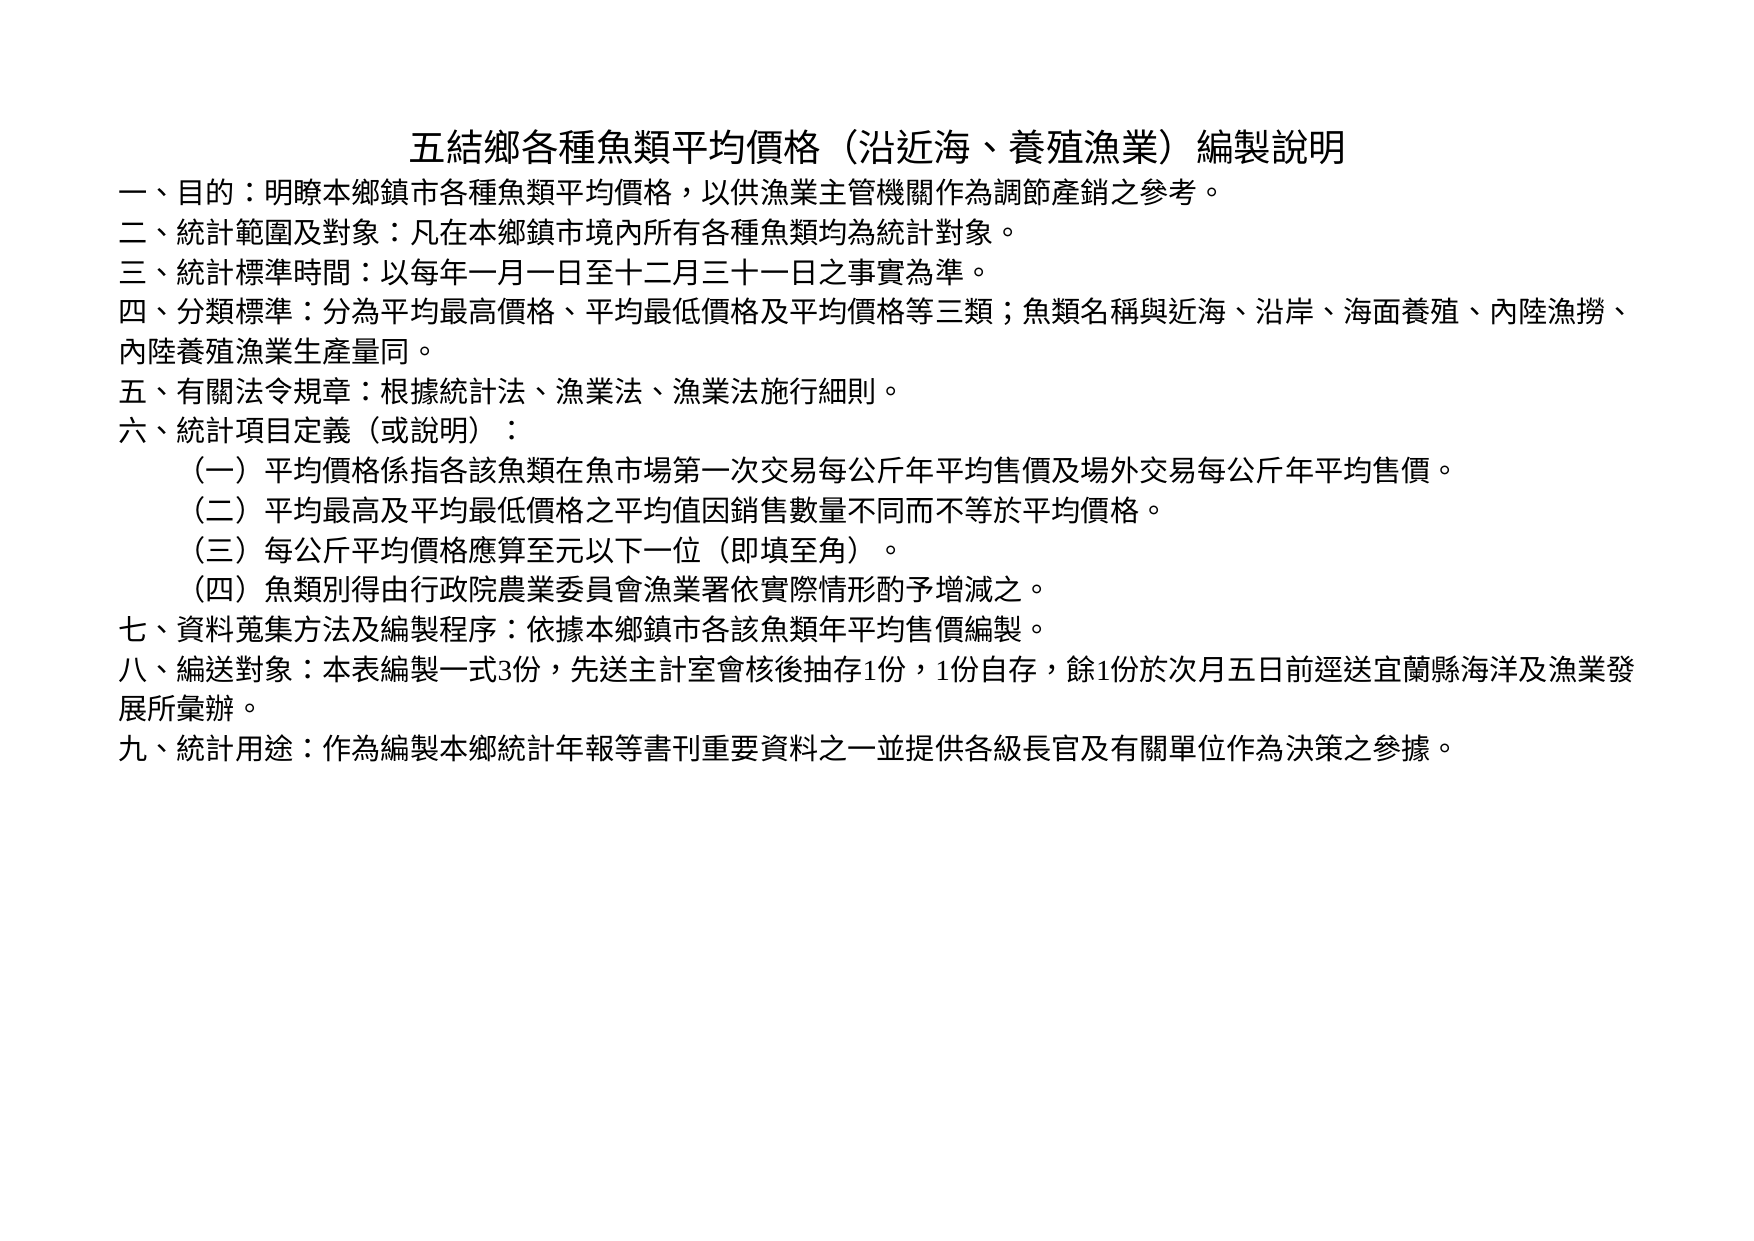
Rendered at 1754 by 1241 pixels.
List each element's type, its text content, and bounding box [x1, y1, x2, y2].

text （四）魚類別得由行政院農業委員會漁業署依實際情形酌予增減之。 [118, 569, 1636, 609]
text 七、資料蒐集方法及編製程序：依據本鄉鎮市各該魚類年平均售價編製。 [118, 609, 1636, 649]
text 二、統計範圍及對象：凡在本鄉鎮市境內所有各種魚類均為統計對象。 [118, 212, 1636, 252]
text 五結鄉各種魚類平均價格（沿近海、養殖漁業）編製說明 [118, 118, 1636, 173]
text 五、有關法令規章：根據統計法、漁業法、漁業法施行細則。 [118, 371, 1636, 411]
text （一）平均價格係指各該魚類在魚市場第一次交易每公斤年平均售價及場外交易每公斤年平均售價。 [118, 450, 1636, 490]
text 六、統計項目定義（或說明）： [118, 411, 1636, 450]
text 八、編送對象：本表編製一式3份，先送主計室會核後抽存1份，1份自存，餘1份於次月五日前逕送宜蘭縣海洋及漁業發展所彙辦。 [118, 649, 1636, 728]
text 一、目的：明瞭本鄉鎮市各種魚類平均價格，以供漁業主管機關作為調節產銷之參考。 [118, 173, 1636, 212]
text 三、統計標準時間：以每年一月一日至十二月三十一日之事實為準。 [118, 252, 1636, 292]
text （三）每公斤平均價格應算至元以下一位（即填至角）。 [118, 530, 1636, 569]
text 四、分類標準：分為平均最高價格、平均最低價格及平均價格等三類；魚類名稱與近海、沿岸、海面養殖、內陸漁撈、內陸養殖漁業生產量同。 [118, 292, 1636, 371]
text （二）平均最高及平均最低價格之平均值因銷售數量不同而不等於平均價格。 [118, 490, 1636, 530]
text 九、統計用途：作為編製本鄉統計年報等書刊重要資料之一並提供各級長官及有關單位作為決策之參據。 [118, 728, 1636, 768]
